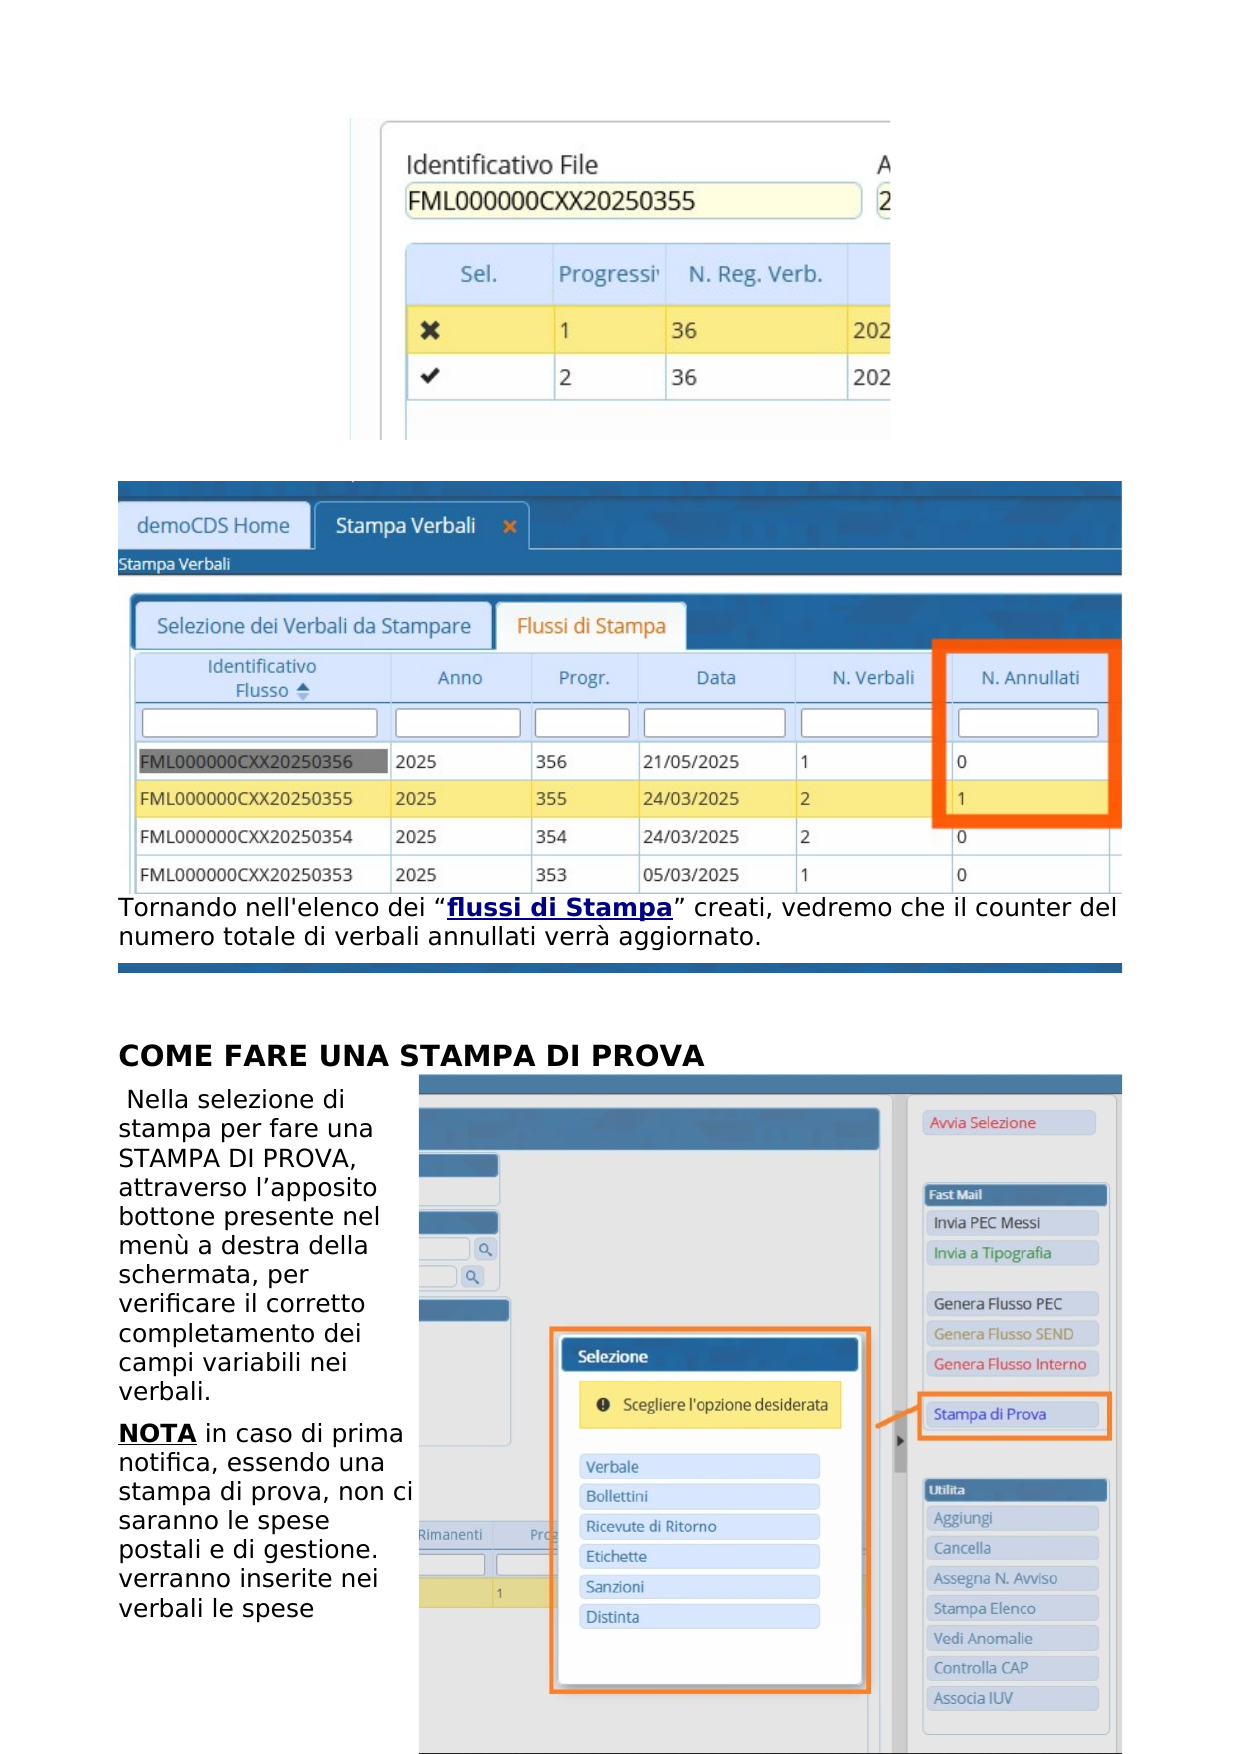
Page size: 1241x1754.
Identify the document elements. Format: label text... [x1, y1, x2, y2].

picture [349, 118, 891, 440]
picture [118, 963, 1123, 973]
picture [418, 1074, 1123, 1754]
text NOTA in caso di prima notifica, essendo una stampa di prova, non ci saranno le spese postali e di gestione. verranno inserite nei verbali le spese [118, 1419, 418, 1623]
text Nella selezione di stampa per fare una STAMPA DI PROVA, attraverso l’apposito bottone presente nel menù a destra della schermata, per verificare il corretto completamento dei campi variabili nei verbali. [118, 1085, 418, 1406]
text Tornando nell'elenco dei “flussi di Stampa” creati, vedremo che il counter del numero totale di verbali annullati verrà aggiornato. [118, 894, 1122, 951]
subtitle COME FARE UNA STAMPA DI PROVA [118, 1039, 1122, 1073]
picture [118, 481, 1123, 894]
